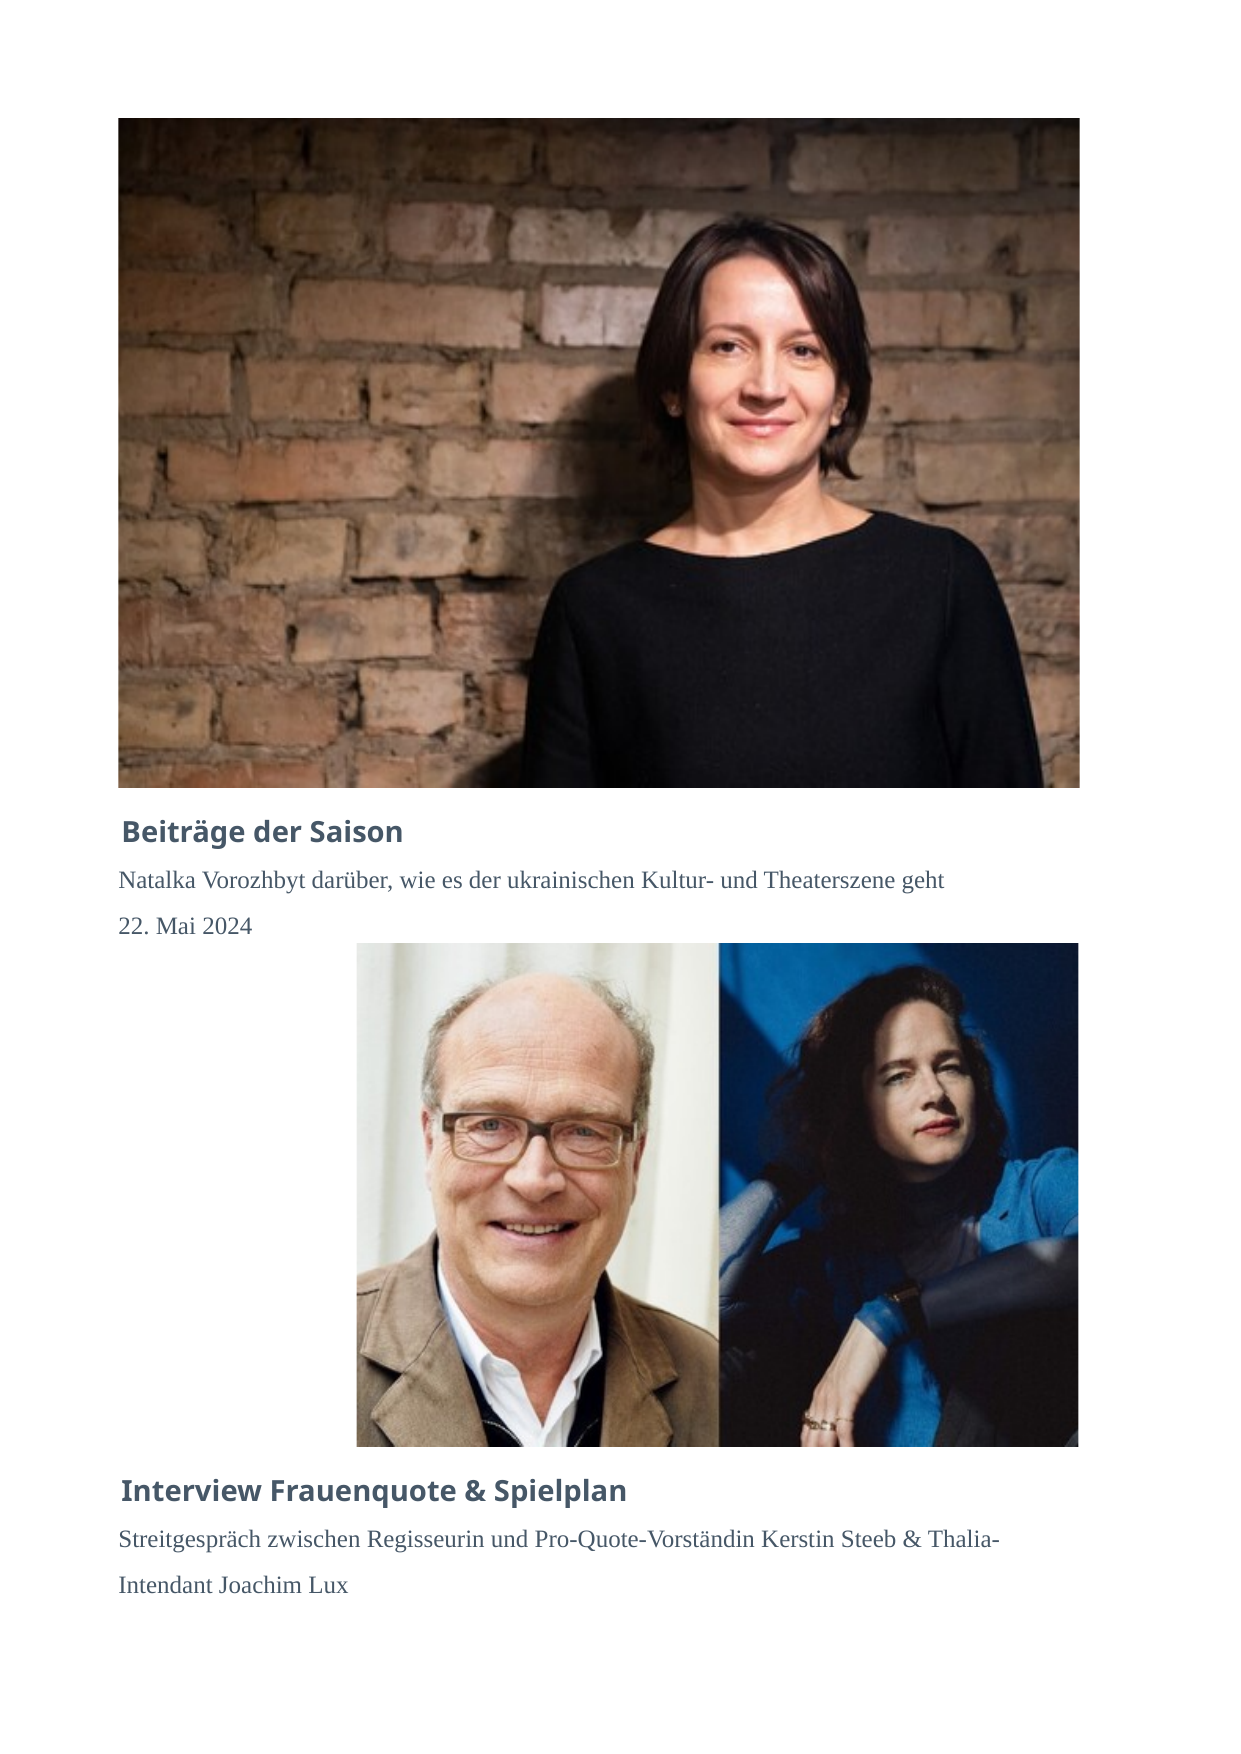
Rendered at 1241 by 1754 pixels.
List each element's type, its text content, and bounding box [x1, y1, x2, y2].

subtitle Interview Frauenquote & Spielplan [121, 1470, 1075, 1509]
text Natalka Vorozhbyt darüber, wie es der ukrainischen Kultur- und Theaterszene geht [118, 865, 1078, 893]
text Streitgespräch zwischen Regisseurin und Pro-Quote-Vorständin Kerstin Steeb & Thalia-Intendant Joachim Lux [118, 1524, 1078, 1598]
text 22. Mai 2024 [118, 911, 1078, 939]
picture [118, 118, 1080, 788]
subtitle Beiträge der Saison [121, 811, 1075, 851]
picture [356, 943, 1079, 1447]
